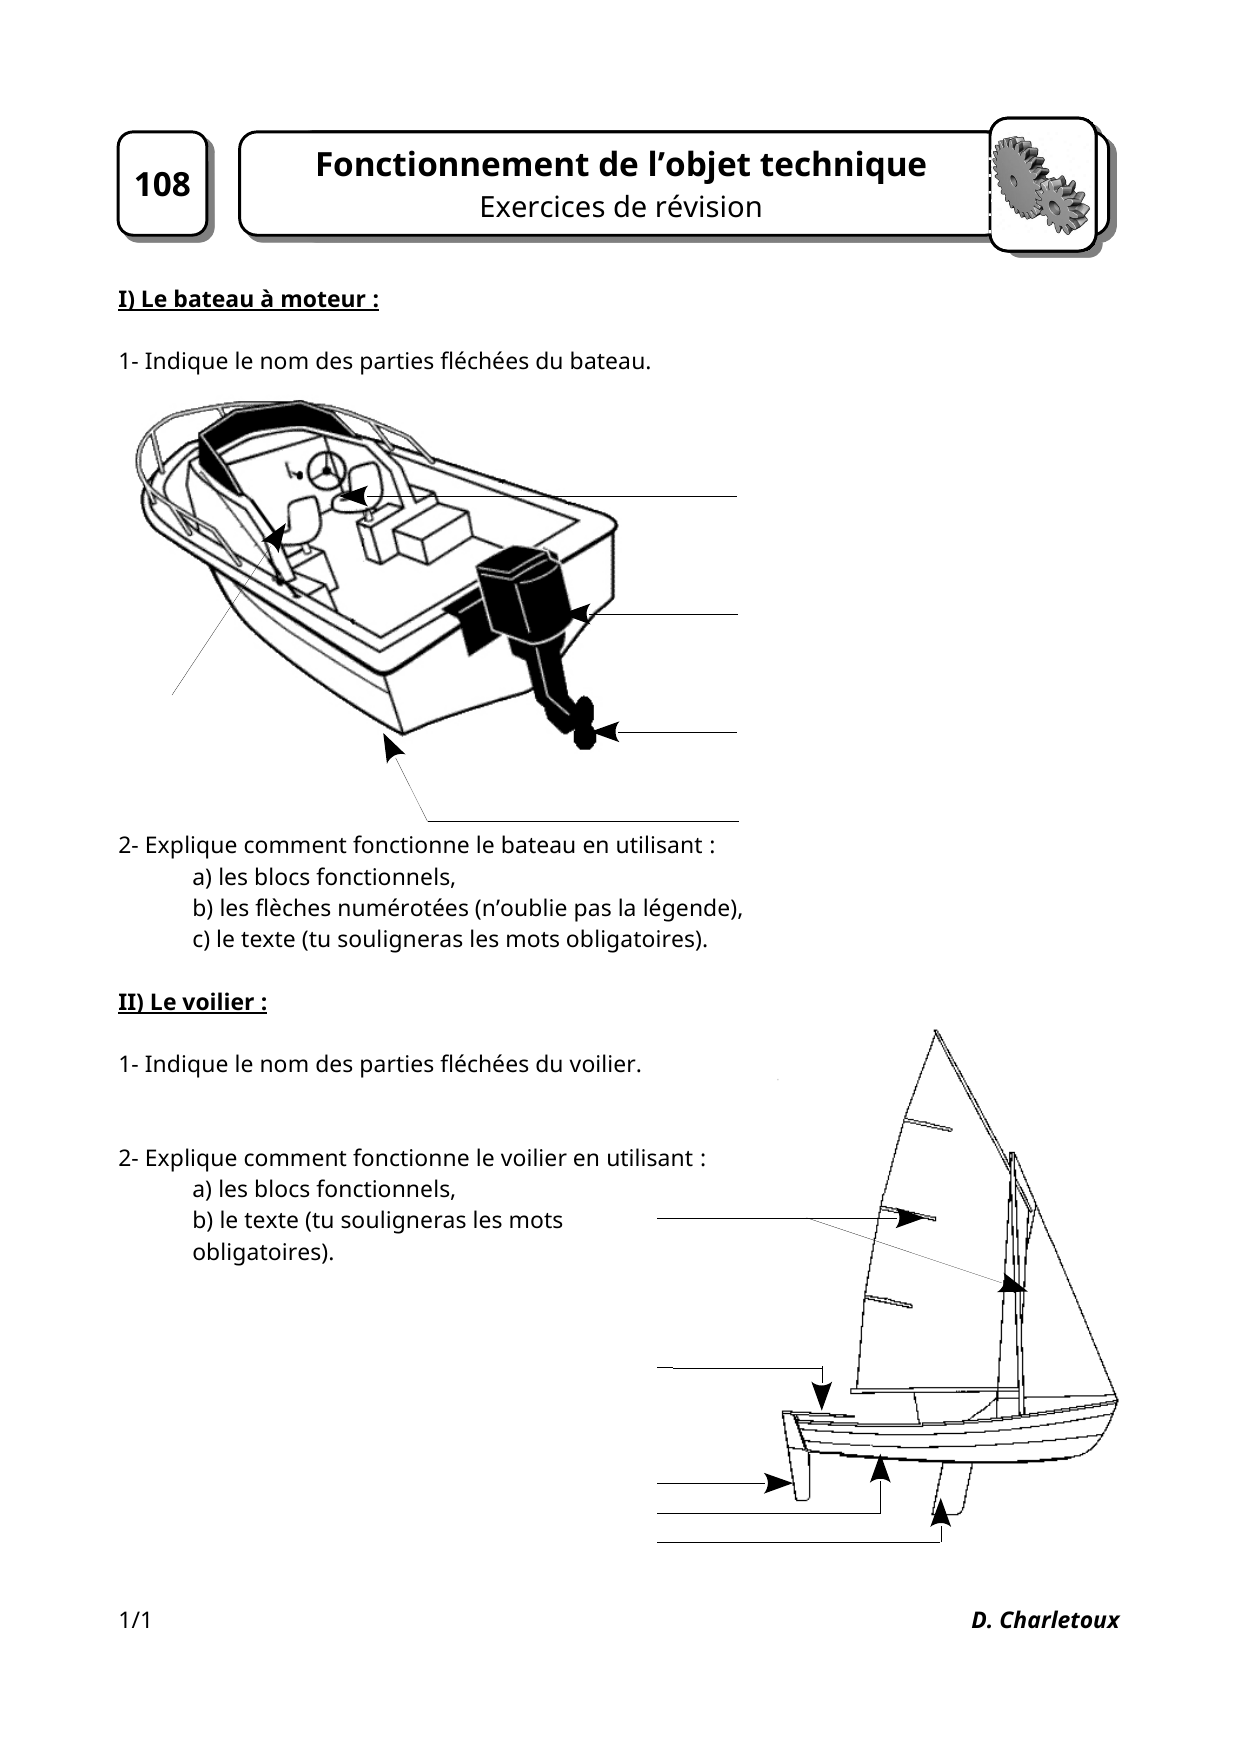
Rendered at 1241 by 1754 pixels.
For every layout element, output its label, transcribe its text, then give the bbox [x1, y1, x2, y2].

text 2- Explique comment fonctionne le bateau en utilisant : [118, 829, 1122, 861]
text 2- Explique comment fonctionne le voilier en utilisant : [118, 1142, 775, 1173]
text 1- Indique le nom des parties fléchées du bateau. [118, 345, 1122, 376]
text I) Le bateau à moteur : [118, 282, 1122, 314]
picture [131, 392, 687, 777]
text II) Le voilier : [118, 986, 1122, 1017]
picture [988, 132, 1093, 237]
picture [775, 1025, 1128, 1520]
text 1- Indique le nom des parties fléchées du voilier. [118, 1048, 775, 1079]
text b) le texte (tu souligneras les mots obligatoires). [192, 1204, 775, 1267]
text c) le texte (tu souligneras les mots obligatoires). [192, 923, 1122, 954]
text b) les flèches numérotées (n’oublie pas la légende), [192, 892, 1122, 923]
text a) les blocs fonctionnels, [192, 1173, 775, 1204]
text a) les blocs fonctionnels, [192, 861, 1122, 892]
